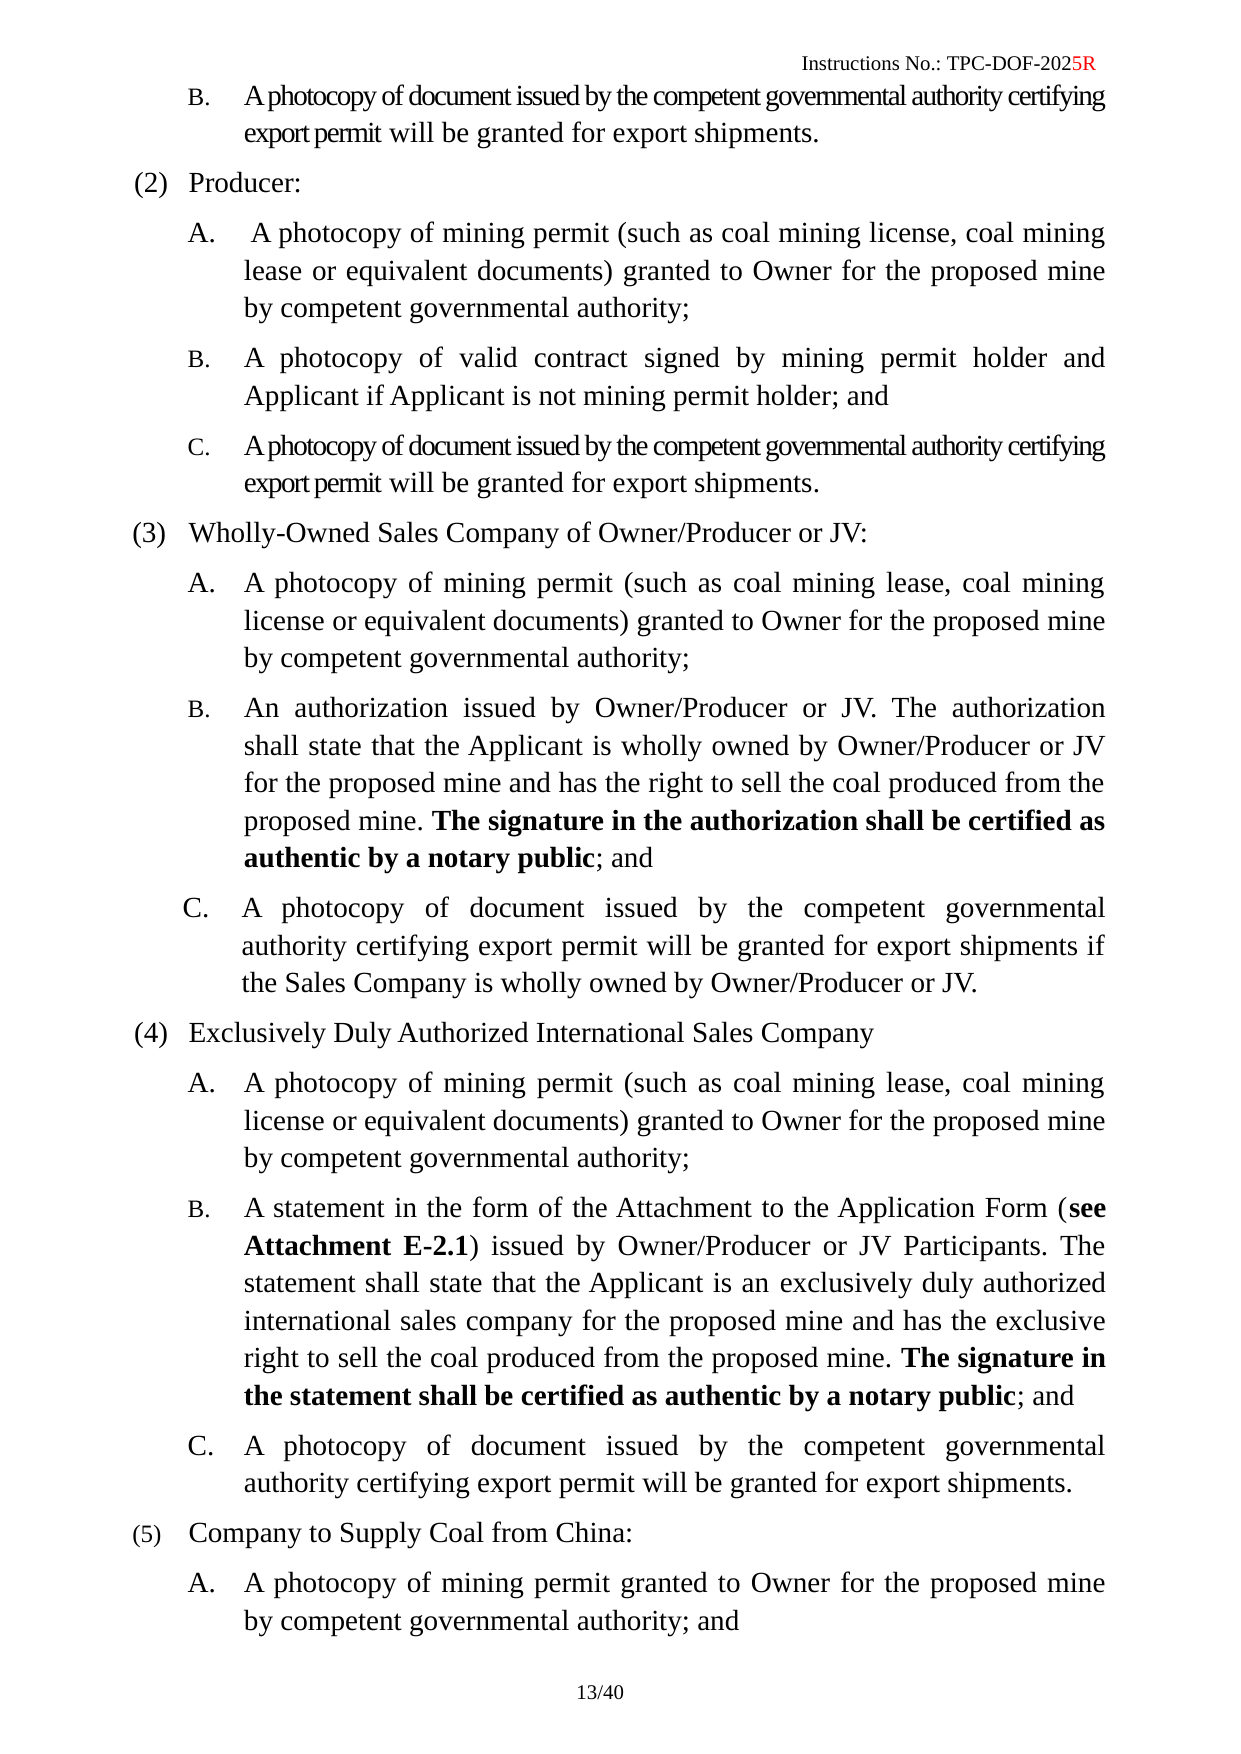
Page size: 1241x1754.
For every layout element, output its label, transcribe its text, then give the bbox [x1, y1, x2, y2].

list A photocopy of valid contract signed by mining permit holder and Applicant if Applicant is not mining permit holder; and [187, 337, 1106, 412]
list A photocopy of document issued by the competent governmental authority certifying export permit will be granted for export shipments. [187, 1425, 1106, 1500]
list Producer: [134, 162, 1106, 200]
list A photocopy of document issued by the competent governmental authority certifying export permit will be granted for export shipments. [187, 75, 1106, 150]
list A photocopy of mining permit granted to Owner for the proposed mine by competent governmental authority; and [187, 1562, 1106, 1637]
list Exclusively Duly Authorized International Sales Company [134, 1012, 1106, 1050]
list Wholly-Owned Sales Company of Owner/Producer or JV: [132, 512, 1106, 550]
list An authorization issued by Owner/Producer or JV. The authorization shall state that the Applicant is wholly owned by Owner/Producer or JV for the proposed mine and has the right to sell the coal produced from the proposed mine. The signature in the authorization shall be certified as authentic by a notary public; and [187, 687, 1106, 875]
list A statement in the form of the Attachment to the Application Form (see Attachment E-2.1) issued by Owner/Producer or JV Participants. The statement shall state that the Applicant is an exclusively duly authorized international sales company for the proposed mine and has the exclusive right to sell the coal produced from the proposed mine. The signature in the statement shall be certified as authentic by a notary public; and [187, 1187, 1106, 1412]
list A photocopy of mining permit (such as coal mining lease, coal mining license or equivalent documents) granted to Owner for the proposed mine by competent governmental authority; [187, 1062, 1106, 1175]
list A photocopy of document issued by the competent governmental authority certifying export permit will be granted for export shipments if the Sales Company is wholly owned by Owner/Producer or JV. [182, 887, 1106, 1000]
list A photocopy of document issued by the competent governmental authority certifying export permit will be granted for export shipments. [187, 425, 1106, 500]
list A photocopy of mining permit (such as coal mining license, coal mining lease or equivalent documents) granted to Owner for the proposed mine by competent governmental authority; [187, 212, 1106, 325]
list A photocopy of mining permit (such as coal mining lease, coal mining license or equivalent documents) granted to Owner for the proposed mine by competent governmental authority; [187, 562, 1106, 675]
list Company to Supply Coal from China: [132, 1512, 1106, 1550]
